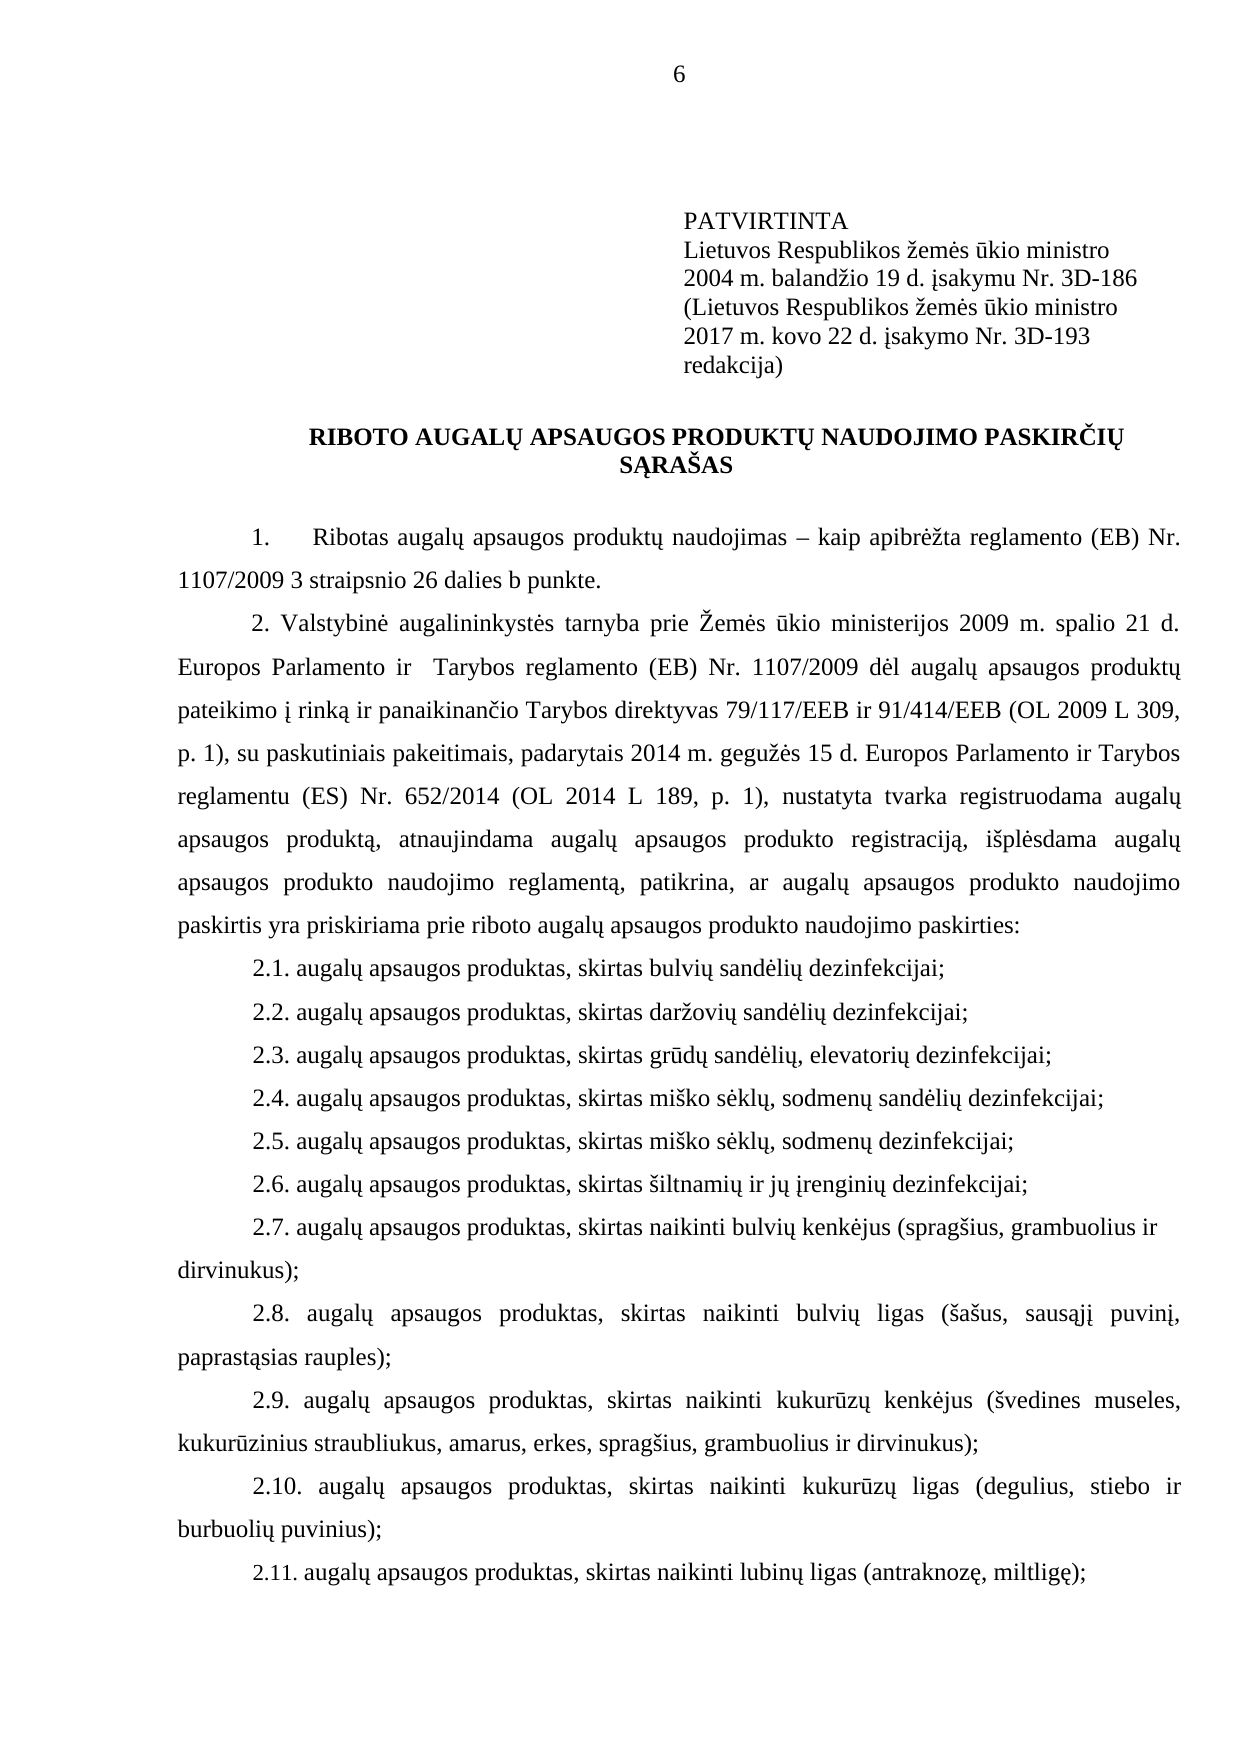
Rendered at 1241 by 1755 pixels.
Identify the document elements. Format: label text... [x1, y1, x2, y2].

text RIBOTO AUGALŲ APSAUGOS PRODUKTŲ NAUDOJIMO PASKIRČIŲ SĄRAŠAS [177, 422, 1181, 479]
text 2.7. augalų apsaugos produktas, skirtas naikinti bulvių kenkėjus (spragšius, grambuolius ir dirvinukus); [177, 1212, 1181, 1284]
text 2017 m. kovo 22 d. įsakymo Nr. 3D-193 [683, 321, 1181, 350]
text 2.8. augalų apsaugos produktas, skirtas naikinti bulvių ligas (šašus, sausąjį puvinį, paprastąsias rauples); [177, 1298, 1181, 1370]
text 2.6. augalų apsaugos produktas, skirtas šiltnamių ir jų įrenginių dezinfekcijai; [177, 1169, 1181, 1198]
text 1. Ribotas augalų apsaugos produktų naudojimas – kaip apibrėžta reglamento (EB) Nr. 1107/2009 3 straipsnio 26 dalies b punkte. [177, 522, 1181, 594]
text PATVIRTINTA [683, 206, 1181, 235]
text 2. Valstybinė augalininkystės tarnyba prie Žemės ūkio ministerijos 2009 m. spalio 21 d. Europos Parlamento ir Tarybos reglamento (EB) Nr. 1107/2009 dėl augalų apsaugos produktų pateikimo į rinką ir panaikinančio Tarybos direktyvas 79/117/EEB ir 91/414/EEB (OL 2009 L 309, p. 1), su paskutiniais pakeitimais, padarytais 2014 m. gegužės 15 d. Europos Parlamento ir Tarybos reglamentu (ES) Nr. 652/2014 (OL 2014 L 189, p. 1), nustatyta tvarka registruodama augalų apsaugos produktą, atnaujindama augalų apsaugos produkto registraciją, išplėsdama augalų apsaugos produkto naudojimo reglamentą, patikrina, ar augalų apsaugos produkto naudojimo paskirtis yra priskiriama prie riboto augalų apsaugos produkto naudojimo paskirties: [177, 608, 1181, 939]
text 2.4. augalų apsaugos produktas, skirtas miško sėklų, sodmenų sandėlių dezinfekcijai; [177, 1083, 1181, 1112]
text 2.2. augalų apsaugos produktas, skirtas daržovių sandėlių dezinfekcijai; [177, 997, 1181, 1025]
text Lietuvos Respublikos žemės ūkio ministro [683, 235, 1181, 263]
text 2004 m. balandžio 19 d. įsakymu Nr. 3D-186 [683, 263, 1181, 292]
text redakcija) [683, 350, 1181, 378]
text 2.9. augalų apsaugos produktas, skirtas naikinti kukurūzų kenkėjus (švedines museles, kukurūzinius straubliukus, amarus, erkes, spragšius, grambuolius ir dirvinukus); [177, 1385, 1181, 1457]
text 2.11. augalų apsaugos produktas, skirtas naikinti lubinų ligas (antraknozę, miltligę); [177, 1557, 1181, 1586]
text 2.5. augalų apsaugos produktas, skirtas miško sėklų, sodmenų dezinfekcijai; [177, 1126, 1181, 1155]
text 2.3. augalų apsaugos produktas, skirtas grūdų sandėlių, elevatorių dezinfekcijai; [177, 1040, 1181, 1068]
text 2.1. augalų apsaugos produktas, skirtas bulvių sandėlių dezinfekcijai; [177, 953, 1181, 982]
text 2.10. augalų apsaugos produktas, skirtas naikinti kukurūzų ligas (degulius, stiebo ir burbuolių puvinius); [177, 1471, 1181, 1543]
text (Lietuvos Respublikos žemės ūkio ministro [683, 292, 1181, 321]
